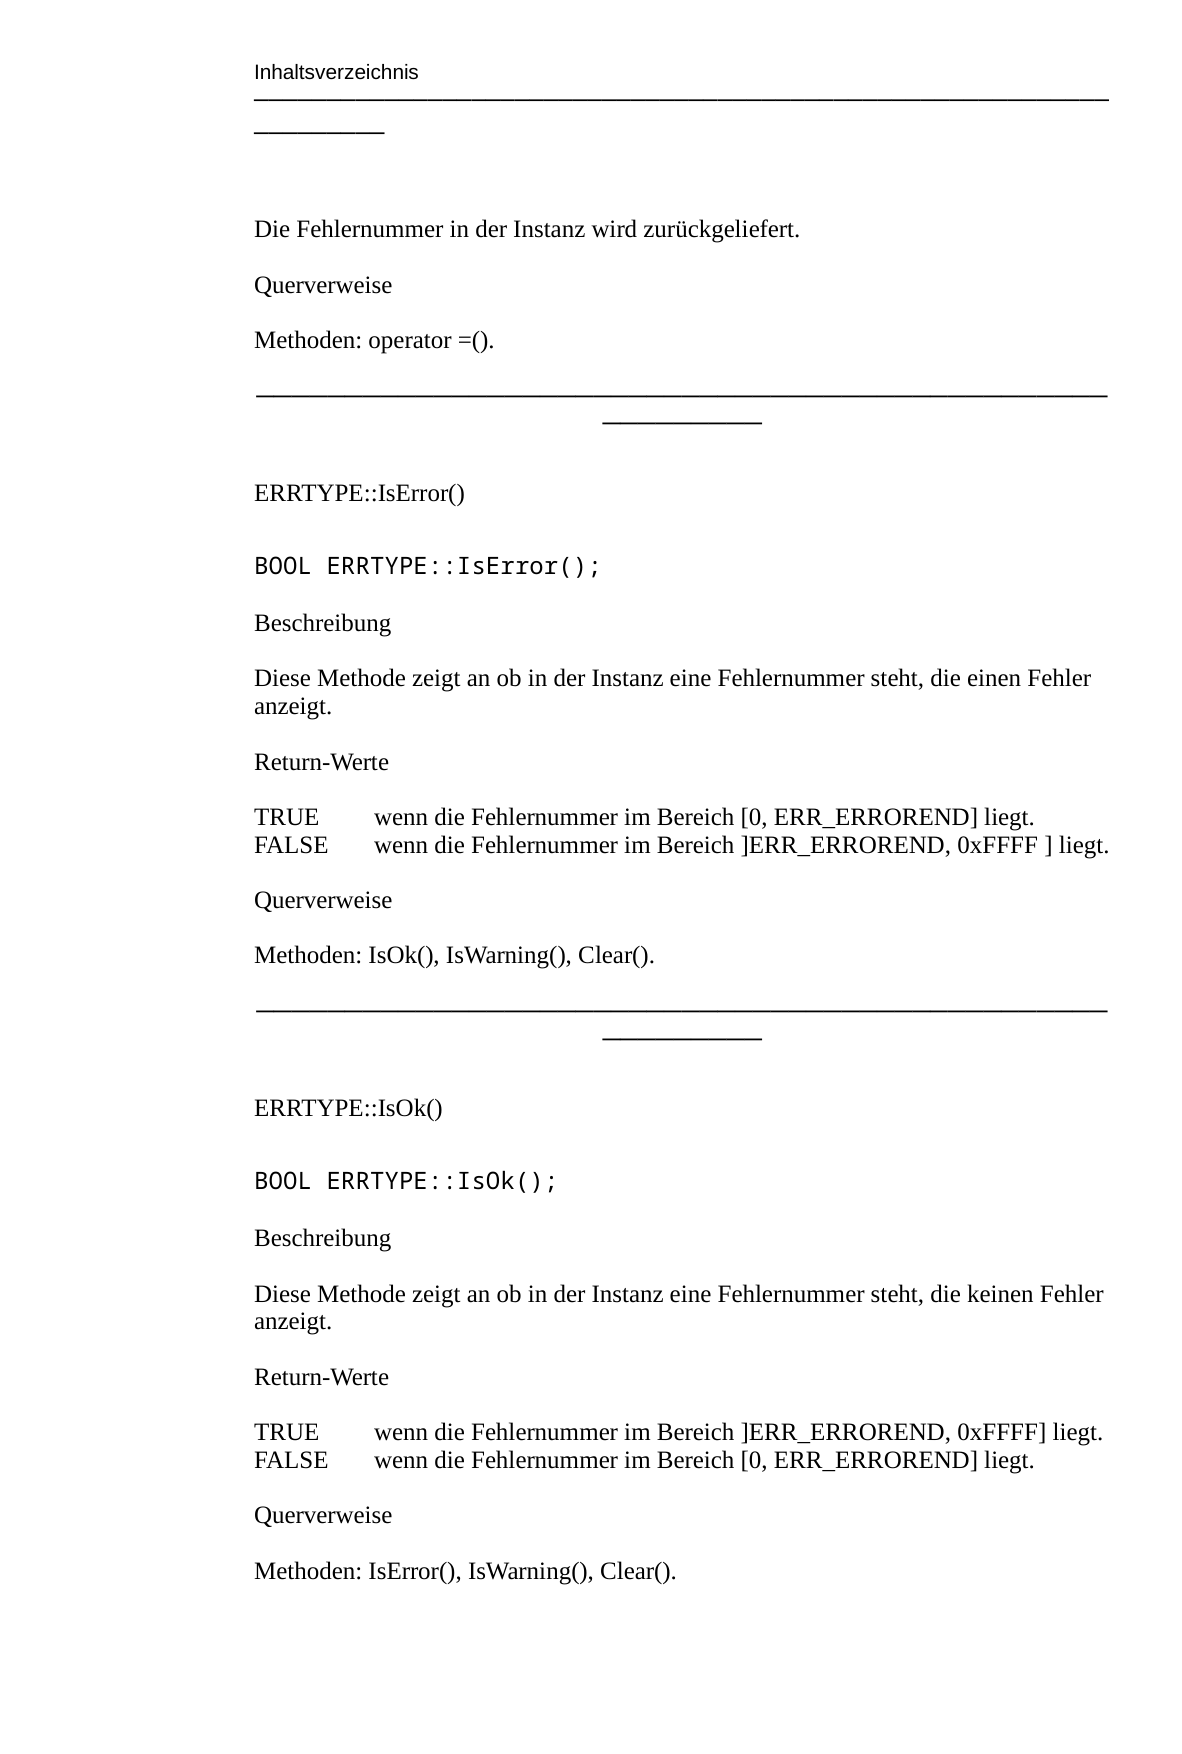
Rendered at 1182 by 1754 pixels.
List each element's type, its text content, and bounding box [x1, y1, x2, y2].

text Return-Werte [254, 748, 1110, 775]
list BOOL ERRTYPE::IsError(); [254, 549, 1110, 581]
text Methoden: operator =(). [254, 326, 1110, 354]
text ERRTYPE::IsError() [254, 479, 1110, 507]
text Querverweise [254, 271, 1110, 299]
text Methoden: IsError(), IsWarning(), Clear(). [254, 1557, 1110, 1584]
text TRUE wenn die Fehlernummer im Bereich ]ERR_ERROREND, 0xFFFF] liegt. [254, 1418, 1110, 1446]
list BOOL ERRTYPE::IsOk(); [254, 1164, 1110, 1197]
text Beschreibung [254, 1224, 1110, 1252]
text Querverweise [254, 1501, 1110, 1529]
text Diese Methode zeigt an ob in der Instanz eine Fehlernummer steht, die einen Fehler anzeigt. [254, 664, 1110, 720]
text Methoden: IsOk(), IsWarning(), Clear(). [254, 942, 1110, 969]
text FALSE wenn die Fehlernummer im Bereich ]ERR_ERROREND, 0xFFFF ] liegt. [254, 831, 1110, 858]
text ───────────────────────────────────────────────────────── [254, 382, 1110, 437]
text FALSE wenn die Fehlernummer im Bereich [0, ERR_ERROREND] liegt. [254, 1446, 1110, 1474]
text ERRTYPE::IsOk() [254, 1094, 1110, 1122]
text Querverweise [254, 886, 1110, 914]
text Beschreibung [254, 609, 1110, 637]
text Return-Werte [254, 1363, 1110, 1391]
text ───────────────────────────────────────────────────────── [254, 997, 1110, 1052]
text TRUE wenn die Fehlernummer im Bereich [0, ERR_ERROREND] liegt. [254, 803, 1110, 831]
text Diese Methode zeigt an ob in der Instanz eine Fehlernummer steht, die keinen Fehler anzeigt. [254, 1280, 1110, 1335]
text Die Fehlernummer in der Instanz wird zurückgeliefert. [254, 216, 1110, 243]
